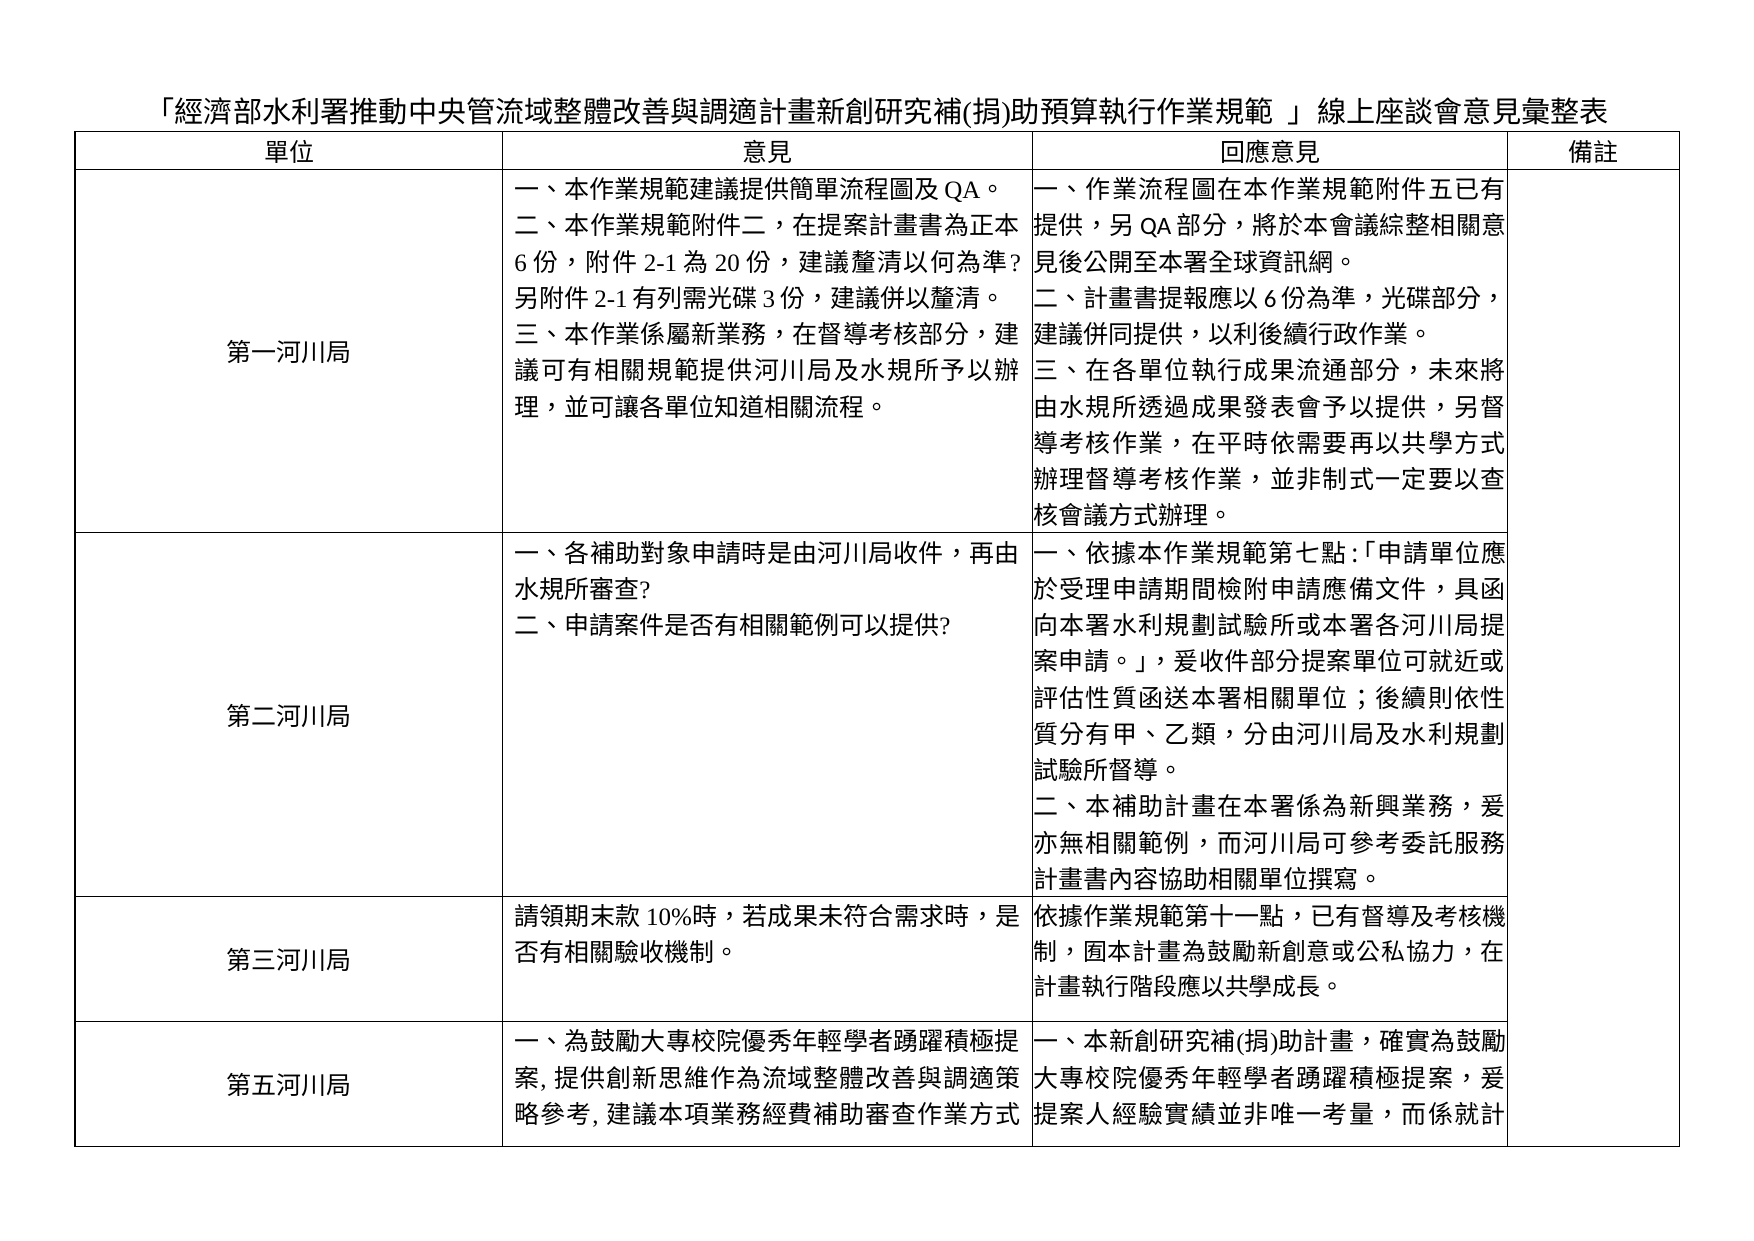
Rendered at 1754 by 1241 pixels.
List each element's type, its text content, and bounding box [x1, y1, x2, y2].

table_header 單位 [76, 132, 502, 168]
table_cell 第三河川局 [76, 897, 502, 1021]
table_header 意見 [503, 132, 1032, 168]
table_header 備註 [1508, 132, 1679, 168]
text 「經濟部水利署推動中央管流域整體改善與調適計畫新創研究補(捐)助預算執行作業規範 」線上座談會意見彙整表 [75, 89, 1679, 131]
table_cell 第一河川局 [76, 170, 502, 532]
table_cell 一、作業流程圖在本作業規範附件五已有提供，另QA部分，將於本會議綜整相關意見後公開至本署全球資訊網。 二、計畫書提報應以6份為準，光碟部分，建議併同提供，以利後續行政作業。 三、在各單位執行成果流通部分，未來將由水規所透過成果發表會予以提供，另督導考核作業，在平時依需要再以共學方式辦理督導考核作業，並非制式一定要以查核會議方式辦理。 [1033, 170, 1507, 532]
table_cell 依據作業規範第十一點，已有督導及考核機制，囿本計畫為鼓勵新創意或公私協力，在計畫執行階段應以共學成長。 [1033, 897, 1507, 1021]
table_header 回應意見 [1033, 132, 1507, 168]
table_cell 請領期末款10%時，若成果未符合需求時，是否有相關驗收機制。 [503, 897, 1032, 1021]
table_cell 第二河川局 [76, 533, 502, 896]
table_cell 一、各補助對象申請時是由河川局收件，再由水規所審查? 二、申請案件是否有相關範例可以提供? [503, 533, 1032, 896]
table_cell [1508, 170, 1679, 1146]
table_cell 一、為鼓勵大專校院優秀年輕學者踴躍積極提案, 提供創新思維作為流域整體改善與調適策略參考, 建議本項業務經費補助審查作業方式 [503, 1022, 1032, 1146]
table_cell 一、本新創研究補(捐)助計畫，確實為鼓勵大專校院優秀年輕學者踴躍積極提案，爰提案人經驗實績並非唯一考量，而係就計 [1033, 1022, 1507, 1146]
table_cell 一、依據本作業規範第七點:｢申請單位應於受理申請期間檢附申請應備文件，具函向本署水利規劃試驗所或本署各河川局提案申請。｣，爰收件部分提案單位可就近或評估性質函送本署相關單位；後續則依性質分有甲、乙類，分由河川局及水利規劃試驗所督導。 二、本補助計畫在本署係為新興業務，爰亦無相關範例，而河川局可參考委託服務計畫書內容協助相關單位撰寫。 [1033, 533, 1507, 896]
table_cell 一、本作業規範建議提供簡單流程圖及QA。 二、本作業規範附件二，在提案計畫書為正本6份，附件2-1為20份，建議釐清以何為準?另附件2-1有列需光碟3份，建議併以釐清。 三、本作業係屬新業務，在督導考核部分，建議可有相關規範提供河川局及水規所予以辦理，並可讓各單位知道相關流程。 [503, 170, 1032, 532]
table_cell 第五河川局 [76, 1022, 502, 1146]
